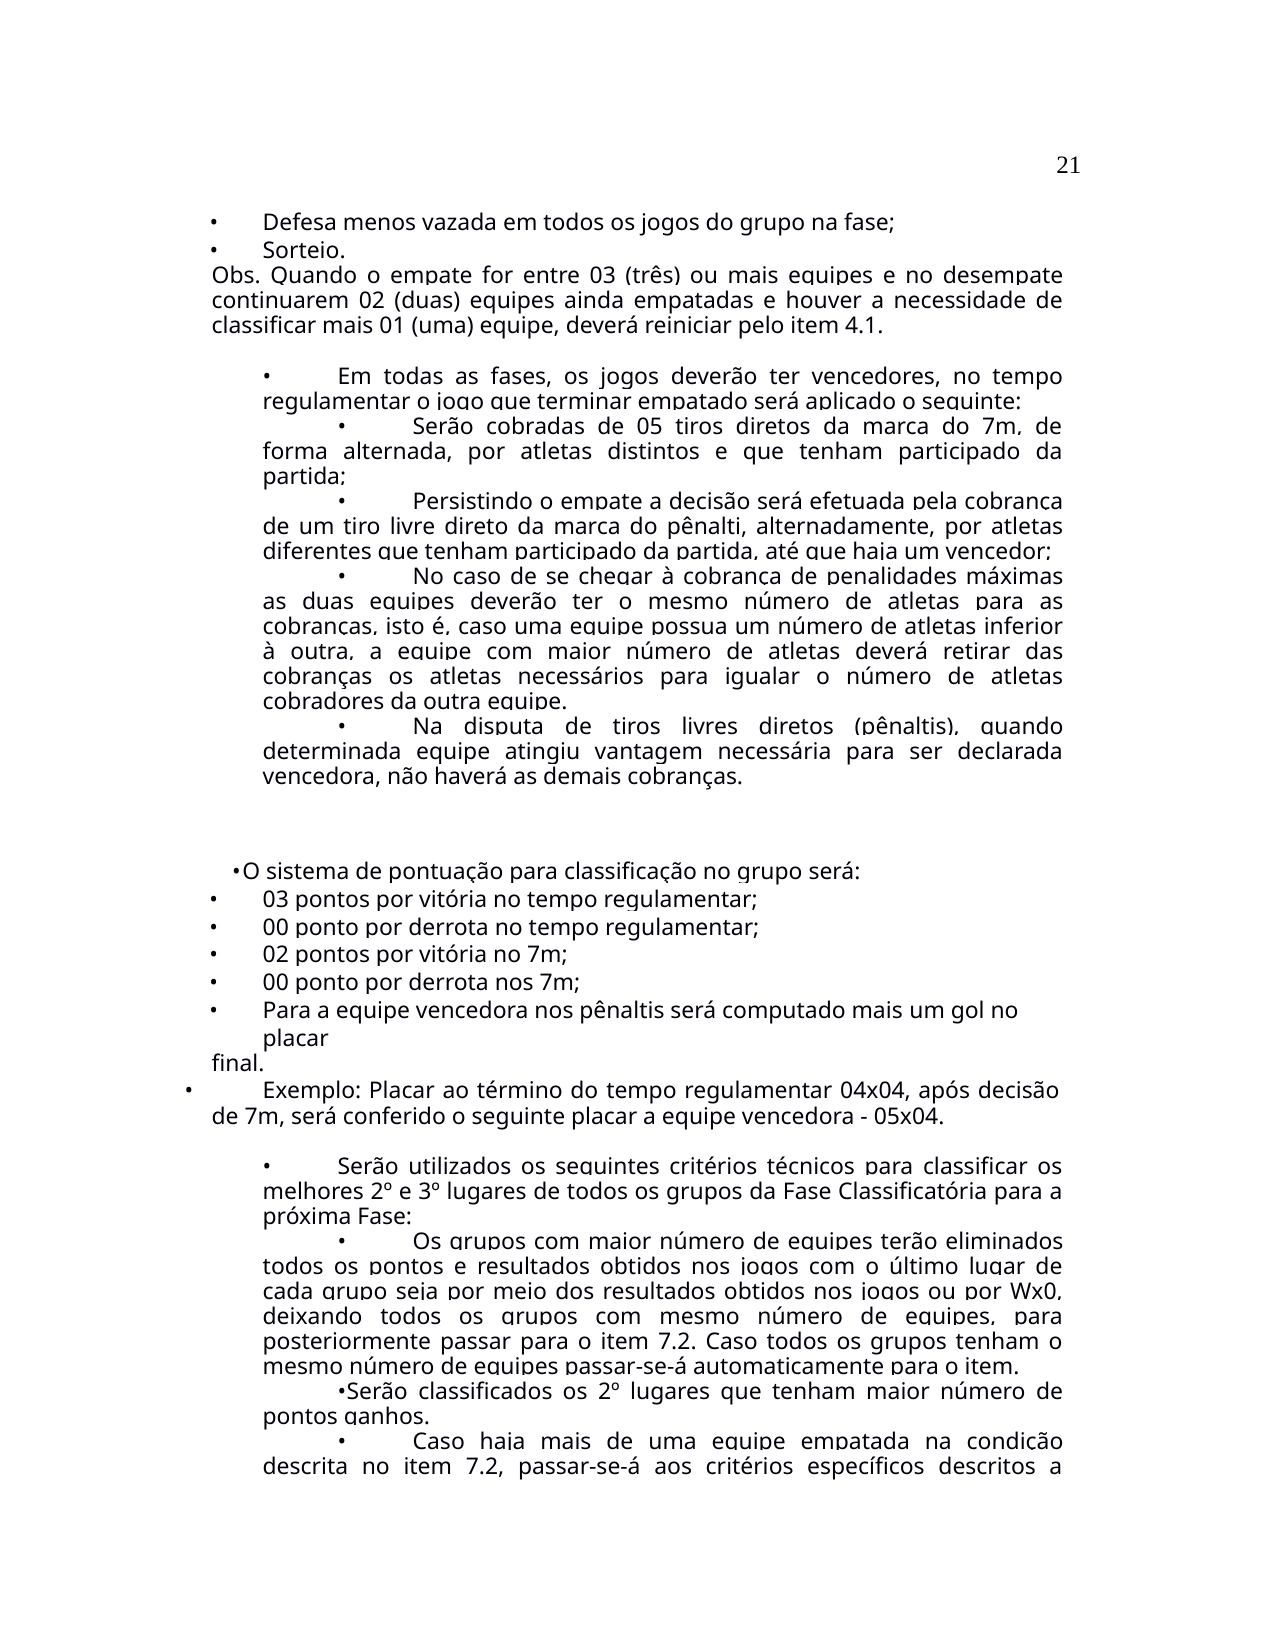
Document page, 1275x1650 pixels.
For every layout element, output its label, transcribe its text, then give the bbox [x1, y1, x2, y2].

list Caso haja mais de uma equipe empatada na condição descrita no item 7.2, passar-se-á aos critérios específicos descritos a [262, 1430, 1064, 1480]
list No caso de se chegar à cobrança de penalidades máximas as duas equipes deverão ter o mesmo número de atletas para as cobranças, isto é, caso uma equipe possua um número de atletas inferior à outra, a equipe com maior número de atletas deverá retirar das cobranças os atletas necessários para igualar o número de atletas cobradores da outra equipe. [262, 564, 1064, 714]
list O sistema de pontuação para classificação no grupo será: [232, 857, 1087, 885]
list Sorteio. [209, 236, 1087, 264]
text Obs. Quando o empate for entre 03 (três) ou mais equipes e no desempate continuarem 02 (duas) equipes ainda empatadas e houver a necessidade de classificar mais 01 (uma) equipe, deverá reiniciar pelo item 4.1. [211, 264, 1064, 339]
text final. [211, 1052, 1087, 1077]
list Os grupos com maior número de equipes terão eliminados todos os pontos e resultados obtidos nos jogos com o último lugar de cada grupo seja por meio dos resultados obtidos nos jogos ou por Wx0, deixando todos os grupos com mesmo número de equipes, para posteriormente passar para o item 7.2. Caso todos os grupos tenham o mesmo número de equipes passar-se-á automaticamente para o item. [262, 1230, 1064, 1380]
list 02 pontos por vitória no 7m; [209, 941, 1087, 968]
list Na disputa de tiros livres diretos (pênaltis), quando determinada equipe atingiu vantagem necessária para ser declarada vencedora, não haverá as demais cobranças. [262, 714, 1064, 789]
list 00 ponto por derrota nos 7m; [209, 968, 1087, 996]
text de 7m, será conferido o seguinte placar a equipe vencedora - 05x04. [211, 1104, 1087, 1129]
list 00 ponto por derrota no tempo regulamentar; [209, 913, 1087, 941]
list Serão utilizados os seguintes critérios técnicos para classificar os melhores 2º e 3º lugares de todos os grupos da Fase Classificatória para a próxima Fase: [262, 1155, 1063, 1230]
list 03 pontos por vitória no tempo regulamentar; [209, 885, 1087, 913]
list Serão cobradas de 05 tiros diretos da marca do 7m, de forma alternada, por atletas distintos e que tenham participado da partida; [262, 414, 1063, 489]
list Em todas as fases, os jogos deverão ter vencedores, no tempo regulamentar o jogo que terminar empatado será aplicado o seguinte: [262, 364, 1063, 414]
list Exemplo: Placar ao término do tempo regulamentar 04x04, após decisão [184, 1077, 1087, 1104]
list Persistindo o empate a decisão será efetuada pela cobrança de um tiro livre direto da marca do pênalti, alternadamente, por atletas diferentes que tenham participado da partida, até que haja um vencedor; [262, 489, 1064, 564]
list Para a equipe vencedora nos pênaltis será computado mais um gol no placar [209, 996, 1087, 1052]
list Defesa menos vazada em todos os jogos do grupo na fase; [209, 208, 1087, 236]
list Serão classificados os 2º lugares que tenham maior número de pontos ganhos. [262, 1380, 1063, 1430]
